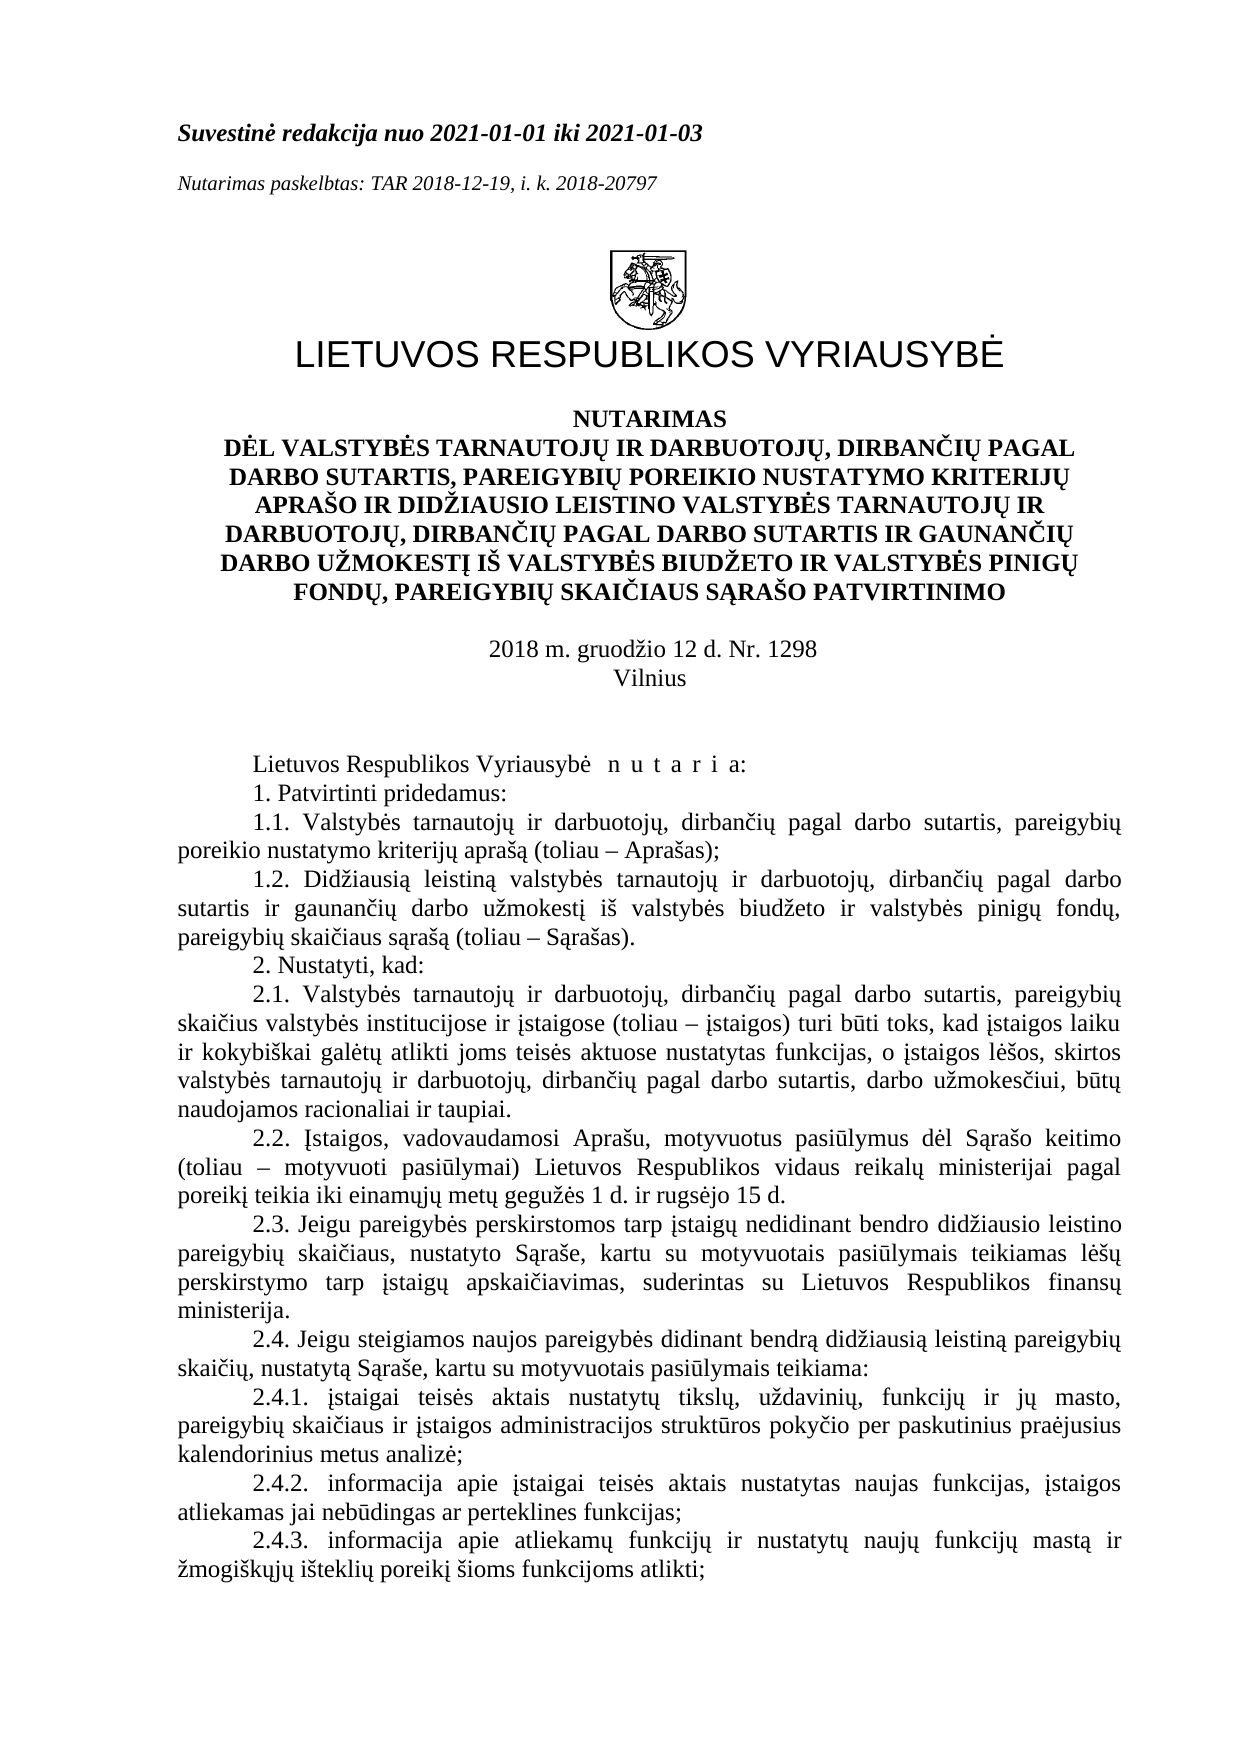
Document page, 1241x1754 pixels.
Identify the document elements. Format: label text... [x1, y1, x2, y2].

text 2018 m. gruodžio 12 d. Nr. 1298 [177, 634, 1122, 663]
text Lietuvos Respublikos Vyriausybė nutaria: [177, 749, 1122, 778]
text Lietuvos Respublikos Vyriausybė [177, 332, 1122, 375]
text 2.4.2. informacija apie įstaigai teisės aktais nustatytas naujas funkcijas, įstaigos atliekamas jai nebūdingas ar perteklines funkcijas; [177, 1468, 1122, 1525]
text 2.4. Jeigu steigiamos naujos pareigybės didinant bendrą didžiausią leistiną pareigybių skaičių, nustatytą Sąraše, kartu su motyvuotais pasiūlymais teikiama: [177, 1324, 1122, 1382]
text DĖL Valstybės tarnautojų ir DARBUOTOJŲ, DIRBANČIŲ PAGAL DARBO SUTARTIS, pareigybių poreikio nustatymo kriterijų APRAŠO ir DIDŽIAUSIO LEISTINO VALSTYBĖS TARNAUTOJŲ IR DARBUOTOJŲ, DIRBANČIŲ PAGAL DARBO SUTARTIS IR GAUNANČIŲ DARBO UŽMOKESTĮ IŠ VALSTYBĖS BIUDŽETO IR VALSTYBĖS PINIGŲ FONDŲ, PAREIGYBIŲ SKAIČIAUS SĄRAŠO PATVIRTINIMO [177, 433, 1122, 605]
text 2.4.3. informacija apie atliekamų funkcijų ir nustatytų naujų funkcijų mastą ir žmogiškųjų išteklių poreikį šioms funkcijoms atlikti; [177, 1525, 1122, 1583]
text 1. Patvirtinti pridedamus: [177, 778, 1122, 807]
text 1.2. Didžiausią leistiną valstybės tarnautojų ir darbuotojų, dirbančių pagal darbo sutartis ir gaunančių darbo užmokestį iš valstybės biudžeto ir valstybės pinigų fondų, pareigybių skaičiaus sąrašą (toliau – Sąrašas). [177, 864, 1122, 950]
text 2.1. Valstybės tarnautojų ir darbuotojų, dirbančių pagal darbo sutartis, pareigybių skaičius valstybės institucijose ir įstaigose (toliau – įstaigos) turi būti toks, kad įstaigos laiku ir kokybiškai galėtų atlikti joms teisės aktuose nustatytas funkcijas, o įstaigos lėšos, skirtos valstybės tarnautojų ir darbuotojų, dirbančių pagal darbo sutartis, darbo užmokesčiui, būtų naudojamos racionaliai ir taupiai. [177, 979, 1122, 1123]
text 1.1. Valstybės tarnautojų ir darbuotojų, dirbančių pagal darbo sutartis, pareigybių poreikio nustatymo kriterijų aprašą (toliau – Aprašas); [177, 807, 1122, 864]
text Vilnius [177, 663, 1122, 692]
text 2.4.1. įstaigai teisės aktais nustatytų tikslų, uždavinių, funkcijų ir jų masto, pareigybių skaičiaus ir įstaigos administracijos struktūros pokyčio per paskutinius praėjusius kalendorinius metus analizė; [177, 1382, 1122, 1468]
text 2.3. Jeigu pareigybės perskirstomos tarp įstaigų nedidinant bendro didžiausio leistino pareigybių skaičiaus, nustatyto Sąraše, kartu su motyvuotais pasiūlymais teikiamas lėšų perskirstymo tarp įstaigų apskaičiavimas, suderintas su Lietuvos Respublikos finansų ministerija. [177, 1209, 1122, 1324]
text nutarimas [177, 404, 1122, 433]
text Suvestinė redakcija nuo 2021-01-01 iki 2021-01-03 [177, 118, 1122, 147]
text 2. Nustatyti, kad: [177, 950, 1122, 979]
text Nutarimas paskelbtas: TAR 2018-12-19, i. k. 2018-20797 [177, 171, 1122, 195]
text 2.2. Įstaigos, vadovaudamosi Aprašu, motyvuotus pasiūlymus dėl Sąrašo keitimo (toliau – motyvuoti pasiūlymai) Lietuvos Respublikos vidaus reikalų ministerijai pagal poreikį teikia iki einamųjų metų gegužės 1 d. ir rugsėjo 15 d. [177, 1123, 1122, 1209]
